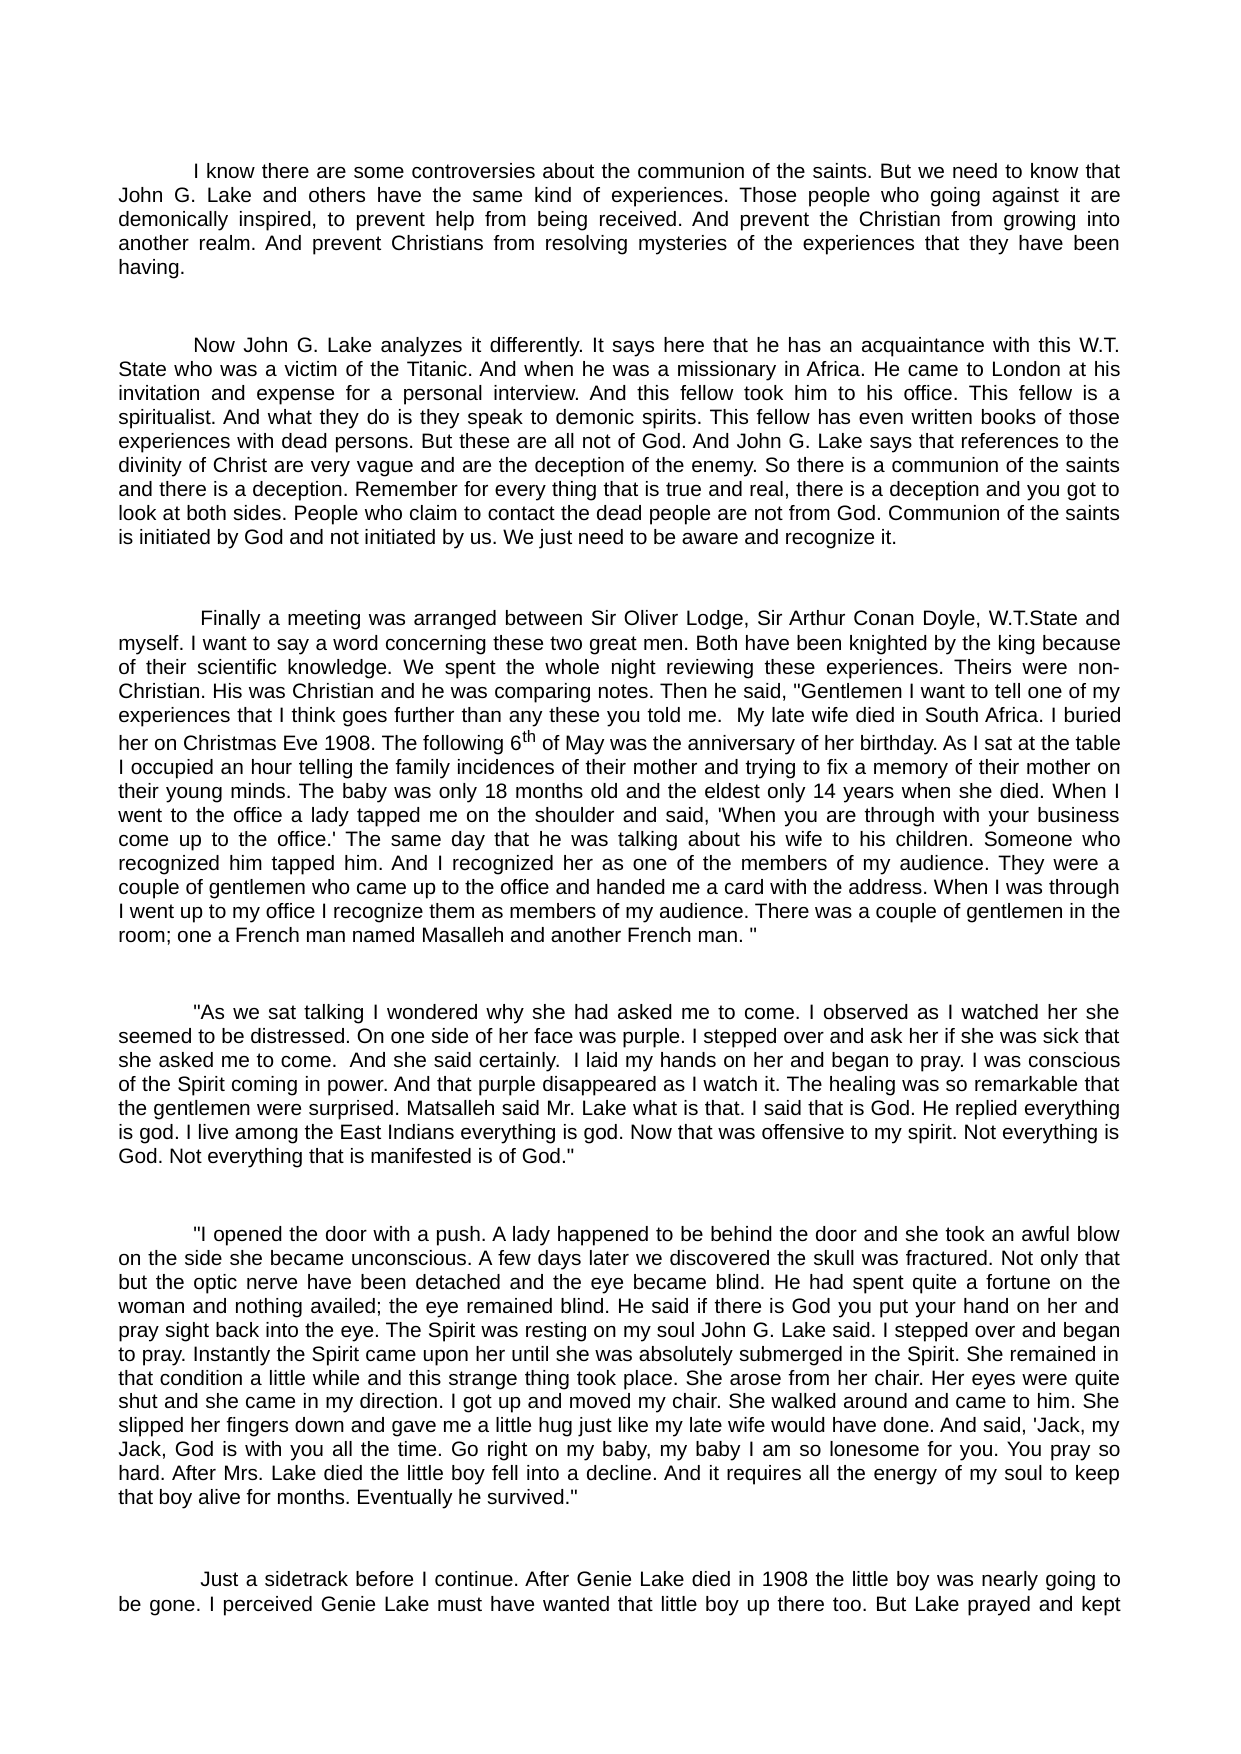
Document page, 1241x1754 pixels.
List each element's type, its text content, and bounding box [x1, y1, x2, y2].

text Finally a meeting was arranged between Sir Oliver Lodge, Sir Arthur Conan Doyle, W.T.State and myself. I want to say a word concerning these two great men. Both have been knighted by the king because of their scientific knowledge. We spent the whole night reviewing these experiences. Theirs were non-Christian. His was Christian and he was comparing notes. Then he said, "Gentlemen I want to tell one of my experiences that I think goes further than any these you told me. My late wife died in South Africa. I buried her on Christmas Eve 1908. The following 6th of May was the anniversary of her birthday. As I sat at the table I occupied an hour telling the family incidences of their mother and trying to fix a memory of their mother on their young minds. The baby was only 18 months old and the eldest only 14 years when she died. When I went to the office a lady tapped me on the shoulder and said, 'When you are through with your business come up to the office.' The same day that he was talking about his wife to his children. Someone who recognized him tapped him. And I recognized her as one of the members of my audience. They were a couple of gentlemen who came up to the office and handed me a card with the address. When I was through I went up to my office I recognize them as members of my audience. There was a couple of gentlemen in the room; one a French man named Masalleh and another French man. " [118, 602, 1122, 946]
text "I opened the door with a push. A lady happened to be behind the door and she took an awful blow on the side she became unconscious. A few days later we discovered the skull was fractured. Not only that but the optic nerve have been detached and the eye became blind. He had spent quite a fortune on the woman and nothing availed; the eye remained blind. He said if there is God you put your hand on her and pray sight back into the eye. The Spirit was resting on my soul John G. Lake said. I stepped over and began to pray. Instantly the Spirit came upon her until she was absolutely submerged in the Spirit. She remained in that condition a little while and this strange thing took place. She arose from her chair. Her eyes were quite shut and she came in my direction. I got up and moved my chair. She walked around and came to him. She slipped her fingers down and gave me a little hug just like my late wife would have done. And said, 'Jack, my Jack, God is with you all the time. Go right on my baby, my baby I am so lonesome for you. You pray so hard. After Mrs. Lake died the little boy fell into a decline. And it requires all the energy of my soul to keep that boy alive for months. Eventually he survived." [118, 1222, 1122, 1509]
text "As we sat talking I wondered why she had asked me to come. I observed as I watched her she seemed to be distressed. On one side of her face was purple. I stepped over and ask her if she was sick that she asked me to come. And she said certainly. I laid my hands on her and began to pray. I was conscious of the Spirit coming in power. And that purple disappeared as I watch it. The healing was so remarkable that the gentlemen were surprised. Matsalleh said Mr. Lake what is that. I said that is God. He replied everything is god. I live among the East Indians everything is god. Now that was offensive to my spirit. Not everything is God. Not everything that is manifested is of God." [118, 1000, 1122, 1168]
text Now John G. Lake analyzes it differently. It says here that he has an acquaintance with this W.T. State who was a victim of the Titanic. And when he was a missionary in Africa. He came to London at his invitation and expense for a personal interview. And this fellow took him to his office. This fellow is a spiritualist. And what they do is they speak to demonic spirits. This fellow has even written books of those experiences with dead persons. But these are all not of God. And John G. Lake says that references to the divinity of Christ are very vague and are the deception of the enemy. So there is a communion of the saints and there is a deception. Remember for every thing that is true and real, there is a deception and you got to look at both sides. People who claim to contact the dead people are not from God. Communion of the saints is initiated by God and not initiated by us. We just need to be aware and recognize it. [118, 333, 1122, 548]
text I know there are some controversies about the communion of the saints. But we need to know that John G. Lake and others have the same kind of experiences. Those people who going against it are demonically inspired, to prevent help from being received. And prevent the Christian from growing into another realm. And prevent Christians from resolving mysteries of the experiences that they have been having. [118, 159, 1122, 279]
text Just a sidetrack before I continue. After Genie Lake died in 1908 the little boy was nearly going to be gone. I perceived Genie Lake must have wanted that little boy up there too. But Lake prayed and kept [118, 1563, 1122, 1616]
